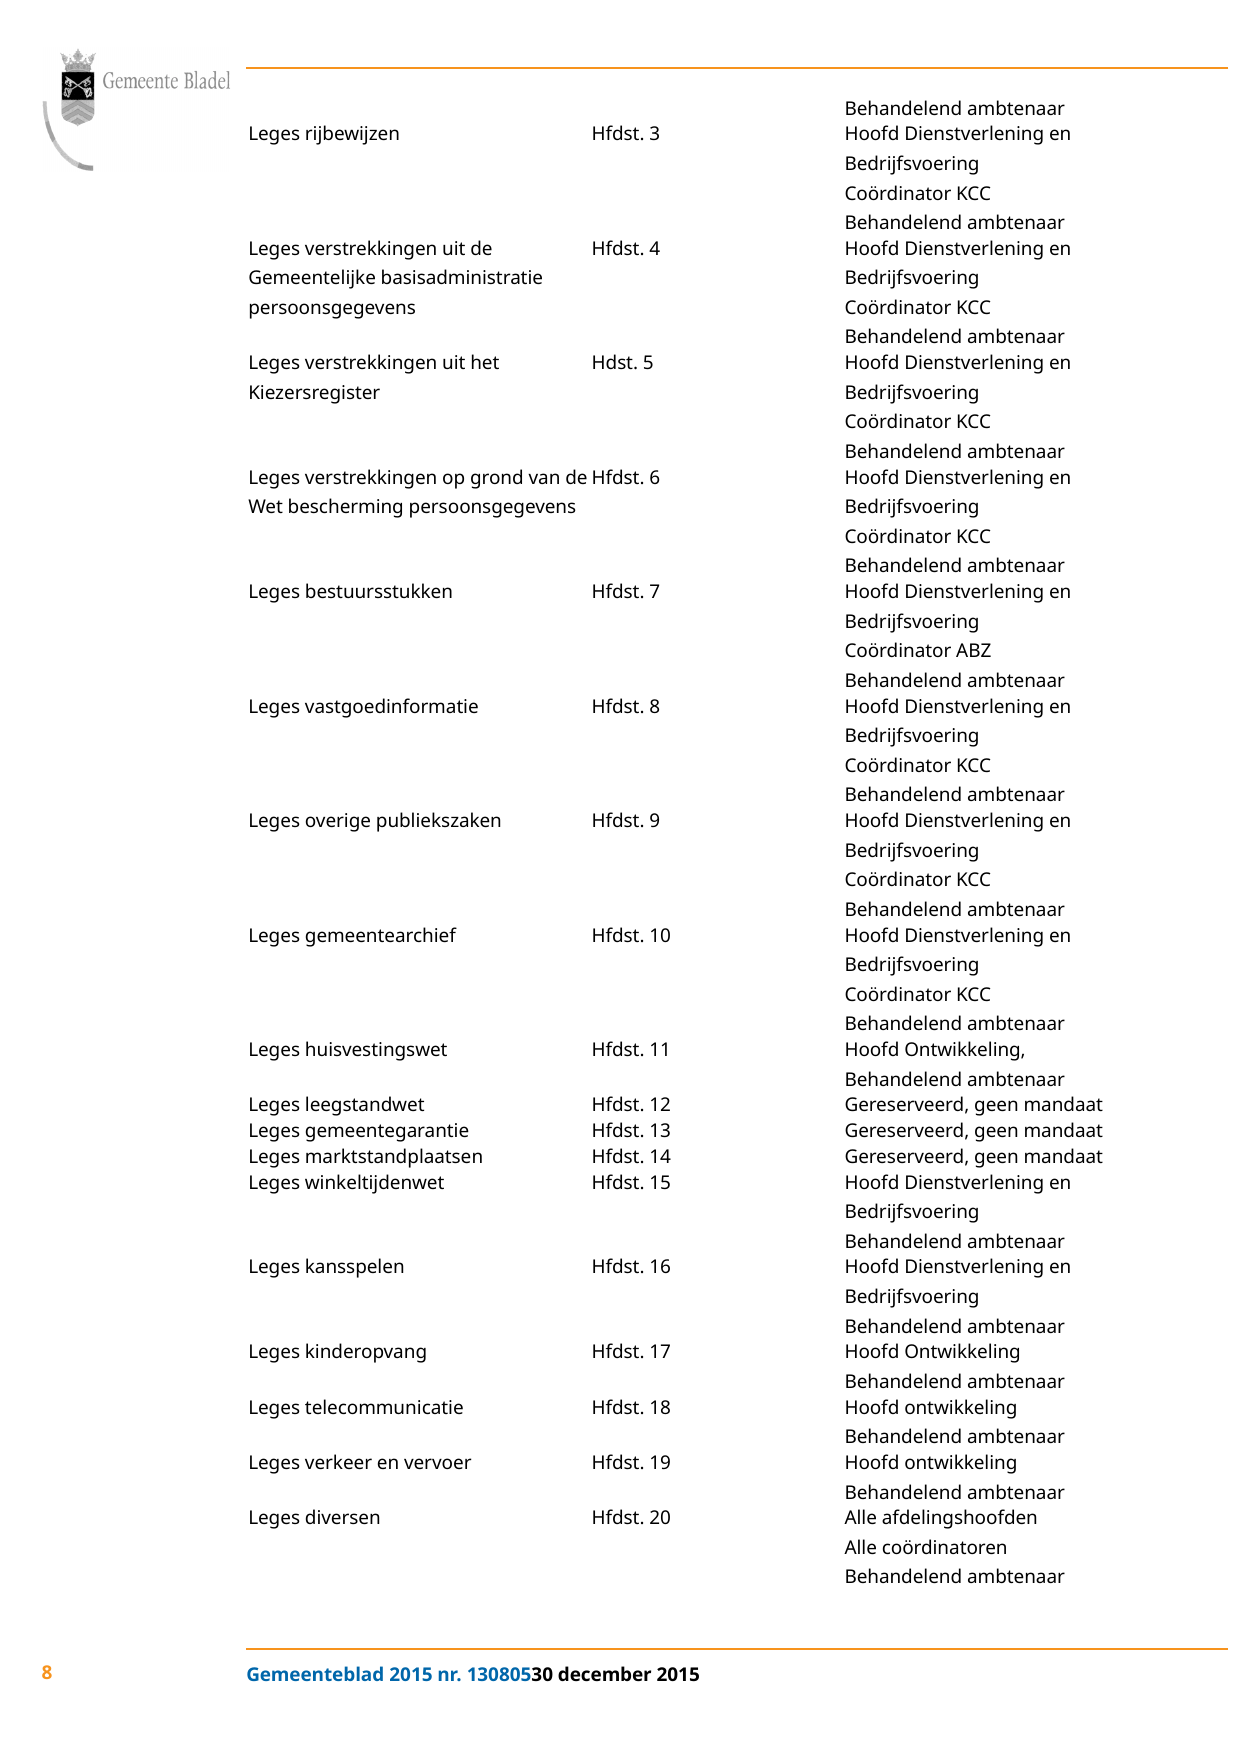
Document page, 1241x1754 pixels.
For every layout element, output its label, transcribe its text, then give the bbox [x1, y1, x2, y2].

table_cell Leges gemeentegarantie [248, 1118, 591, 1143]
table_cell Hfdst. 10 [591, 922, 844, 1036]
table_cell Leges verkeer en vervoer [248, 1449, 591, 1504]
table_cell Hfdst. 14 [591, 1143, 844, 1169]
table_cell Gereserveerd, geen mandaat [844, 1118, 1152, 1143]
table_cell Leges verstrekkingen uit het Kiezersregister [248, 350, 591, 464]
table_cell Hfdst. 8 [591, 693, 844, 807]
table_cell Leges gemeentearchief [248, 922, 591, 1036]
table_cell Leges marktstandplaatsen [248, 1143, 591, 1169]
table_cell Hoofd Dienstverlening en Bedrijfsvoering Coördinator KCC Behandelend ambtenaar [844, 808, 1152, 922]
table_cell Hfdst. 20 [591, 1505, 844, 1589]
table_cell Alle afdelingshoofden Alle coördinatoren Behandelend ambtenaar [844, 1505, 1152, 1589]
table_cell Leges huisvestingswet [248, 1036, 591, 1092]
table_cell Behandelend ambtenaar [844, 95, 1152, 121]
table_cell Leges diversen [248, 1505, 591, 1589]
table_cell Hoofd Dienstverlening en Bedrijfsvoering Coördinator KCC Behandelend ambtenaar [844, 693, 1152, 807]
table_cell Hoofd ontwikkeling Behandelend ambtenaar [844, 1449, 1152, 1504]
table_cell Gereserveerd, geen mandaat [844, 1143, 1152, 1169]
table_cell Leges winkeltijdenwet [248, 1169, 591, 1254]
table_cell Hoofd Dienstverlening en Bedrijfsvoering Coördinator KCC Behandelend ambtenaar [844, 464, 1152, 578]
table_cell Hoofd Dienstverlening en Bedrijfsvoering Coördinator KCC Behandelend ambtenaar [844, 922, 1152, 1036]
table_cell Leges telecommunicatie [248, 1394, 591, 1449]
table_cell Hoofd Dienstverlening en Bedrijfsvoering Coördinator KCC Behandelend ambtenaar [844, 235, 1152, 349]
table_cell [591, 95, 844, 121]
table_cell Hfdst. 6 [591, 464, 844, 578]
table_cell Leges kinderopvang [248, 1339, 591, 1394]
table_cell Hfdst. 17 [591, 1339, 844, 1394]
table_cell Hoofd Dienstverlening en Bedrijfsvoering Behandelend ambtenaar [844, 1169, 1152, 1254]
table_cell Leges kansspelen [248, 1254, 591, 1339]
table_cell Hoofd Dienstverlening en Bedrijfsvoering Coördinator ABZ Behandelend ambtenaar [844, 579, 1152, 693]
table_cell Hdst. 5 [591, 350, 844, 464]
table_cell Leges bestuursstukken [248, 579, 591, 693]
table_cell Leges vastgoedinformatie [248, 693, 591, 807]
table_cell Hfdst. 4 [591, 235, 844, 349]
table_cell Hfdst. 9 [591, 808, 844, 922]
table_cell Hoofd Ontwikkeling Behandelend ambtenaar [844, 1339, 1152, 1394]
table_cell Hfdst. 12 [591, 1092, 844, 1117]
table_cell Hfdst. 3 [591, 121, 844, 235]
table_cell Hoofd Dienstverlening en Bedrijfsvoering Coördinator KCC Behandelend ambtenaar [844, 350, 1152, 464]
table_cell Leges verstrekkingen uit de Gemeentelijke basisadministratie persoonsgegevens [248, 235, 591, 349]
table_cell Hfdst. 7 [591, 579, 844, 693]
table_cell Hfdst. 19 [591, 1449, 844, 1504]
picture [41, 47, 231, 172]
table_cell Leges leegstandwet [248, 1092, 591, 1117]
table_cell Hoofd Ontwikkeling, Behandelend ambtenaar [844, 1036, 1152, 1092]
table_cell Hfdst. 16 [591, 1254, 844, 1339]
table_cell Hoofd ontwikkeling Behandelend ambtenaar [844, 1394, 1152, 1449]
table_cell Hfdst. 15 [591, 1169, 844, 1254]
table_cell Hoofd Dienstverlening en Bedrijfsvoering Behandelend ambtenaar [844, 1254, 1152, 1339]
table_cell Hfdst. 13 [591, 1118, 844, 1143]
table_cell Leges overige publiekszaken [248, 808, 591, 922]
table_cell Gereserveerd, geen mandaat [844, 1092, 1152, 1117]
table_cell [248, 95, 591, 121]
table_cell Hfdst. 18 [591, 1394, 844, 1449]
table_cell Leges verstrekkingen op grond van de Wet bescherming persoonsgegevens [248, 464, 591, 578]
table_cell Hoofd Dienstverlening en Bedrijfsvoering Coördinator KCC Behandelend ambtenaar [844, 121, 1152, 235]
table_cell Leges rijbewijzen [248, 121, 591, 235]
table_cell Hfdst. 11 [591, 1036, 844, 1092]
